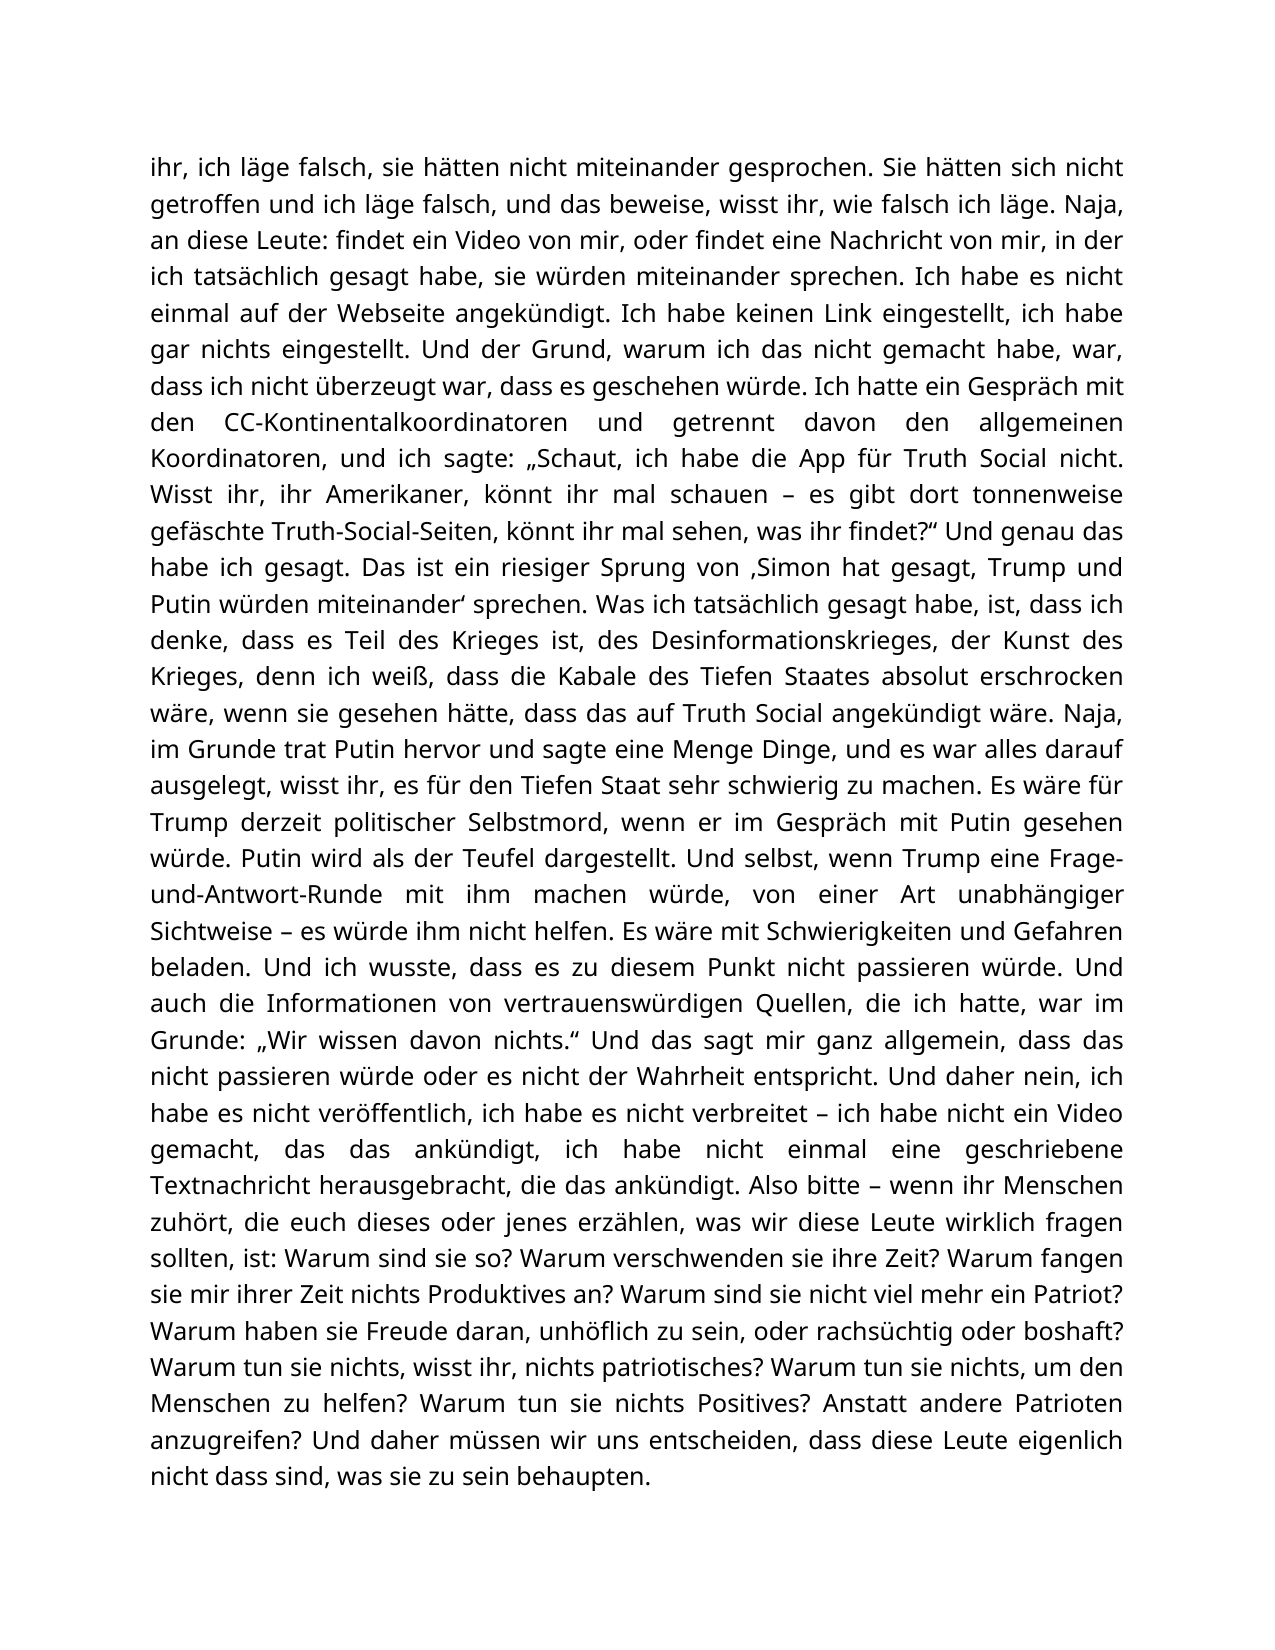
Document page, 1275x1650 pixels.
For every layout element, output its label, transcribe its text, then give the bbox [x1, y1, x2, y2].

text ihr, ich läge falsch, sie hätten nicht miteinander gesprochen. Sie hätten sich nicht getroffen und ich läge falsch, und das beweise, wisst ihr, wie falsch ich läge. Naja, an diese Leute: findet ein Video von mir, oder findet eine Nachricht von mir, in der ich tatsächlich gesagt habe, sie würden miteinander sprechen. Ich habe es nicht einmal auf der Webseite angekündigt. Ich habe keinen Link eingestellt, ich habe gar nichts eingestellt. Und der Grund, warum ich das nicht gemacht habe, war, dass ich nicht überzeugt war, dass es geschehen würde. Ich hatte ein Gespräch mit den CC-Kontinentalkoordinatoren und getrennt davon den allgemeinen Koordinatoren, und ich sagte: „Schaut, ich habe die App für Truth Social nicht. Wisst ihr, ihr Amerikaner, könnt ihr mal schauen – es gibt dort tonnenweise gefäschte Truth-Social-Seiten, könnt ihr mal sehen, was ihr findet?“ Und genau das habe ich gesagt. Das ist ein riesiger Sprung von ‚Simon hat gesagt, Trump und Putin würden miteinander‘ sprechen. Was ich tatsächlich gesagt habe, ist, dass ich denke, dass es Teil des Krieges ist, des Desinformationskrieges, der Kunst des Krieges, denn ich weiß, dass die Kabale des Tiefen Staates absolut erschrocken wäre, wenn sie gesehen hätte, dass das auf Truth Social angekündigt wäre. Naja, im Grunde trat Putin hervor und sagte eine Menge Dinge, und es war alles darauf ausgelegt, wisst ihr, es für den Tiefen Staat sehr schwierig zu machen. Es wäre für Trump derzeit politischer Selbstmord, wenn er im Gespräch mit Putin gesehen würde. Putin wird als der Teufel dargestellt. Und selbst, wenn Trump eine Frage-und-Antwort-Runde mit ihm machen würde, von einer Art unabhängiger Sichtweise – es würde ihm nicht helfen. Es wäre mit Schwierigkeiten und Gefahren beladen. Und ich wusste, dass es zu diesem Punkt nicht passieren würde. Und auch die Informationen von vertrauenswürdigen Quellen, die ich hatte, war im Grunde: „Wir wissen davon nichts.“ Und das sagt mir ganz allgemein, dass das nicht passieren würde oder es nicht der Wahrheit entspricht. Und daher nein, ich habe es nicht veröffentlich, ich habe es nicht verbreitet – ich habe nicht ein Video gemacht, das das ankündigt, ich habe nicht einmal eine geschriebene Textnachricht herausgebracht, die das ankündigt. Also bitte – wenn ihr Menschen zuhört, die euch dieses oder jenes erzählen, was wir diese Leute wirklich fragen sollten, ist: Warum sind sie so? Warum verschwenden sie ihre Zeit? Warum fangen sie mir ihrer Zeit nichts Produktives an? Warum sind sie nicht viel mehr ein Patriot? Warum haben sie Freude daran, unhöflich zu sein, oder rachsüchtig oder boshaft? Warum tun sie nichts, wisst ihr, nichts patriotisches? Warum tun sie nichts, um den Menschen zu helfen? Warum tun sie nichts Positives? Anstatt andere Patrioten anzugreifen? Und daher müssen wir uns entscheiden, dass diese Leute eigenlich nicht dass sind, was sie zu sein behaupten. [150, 150, 1125, 1493]
